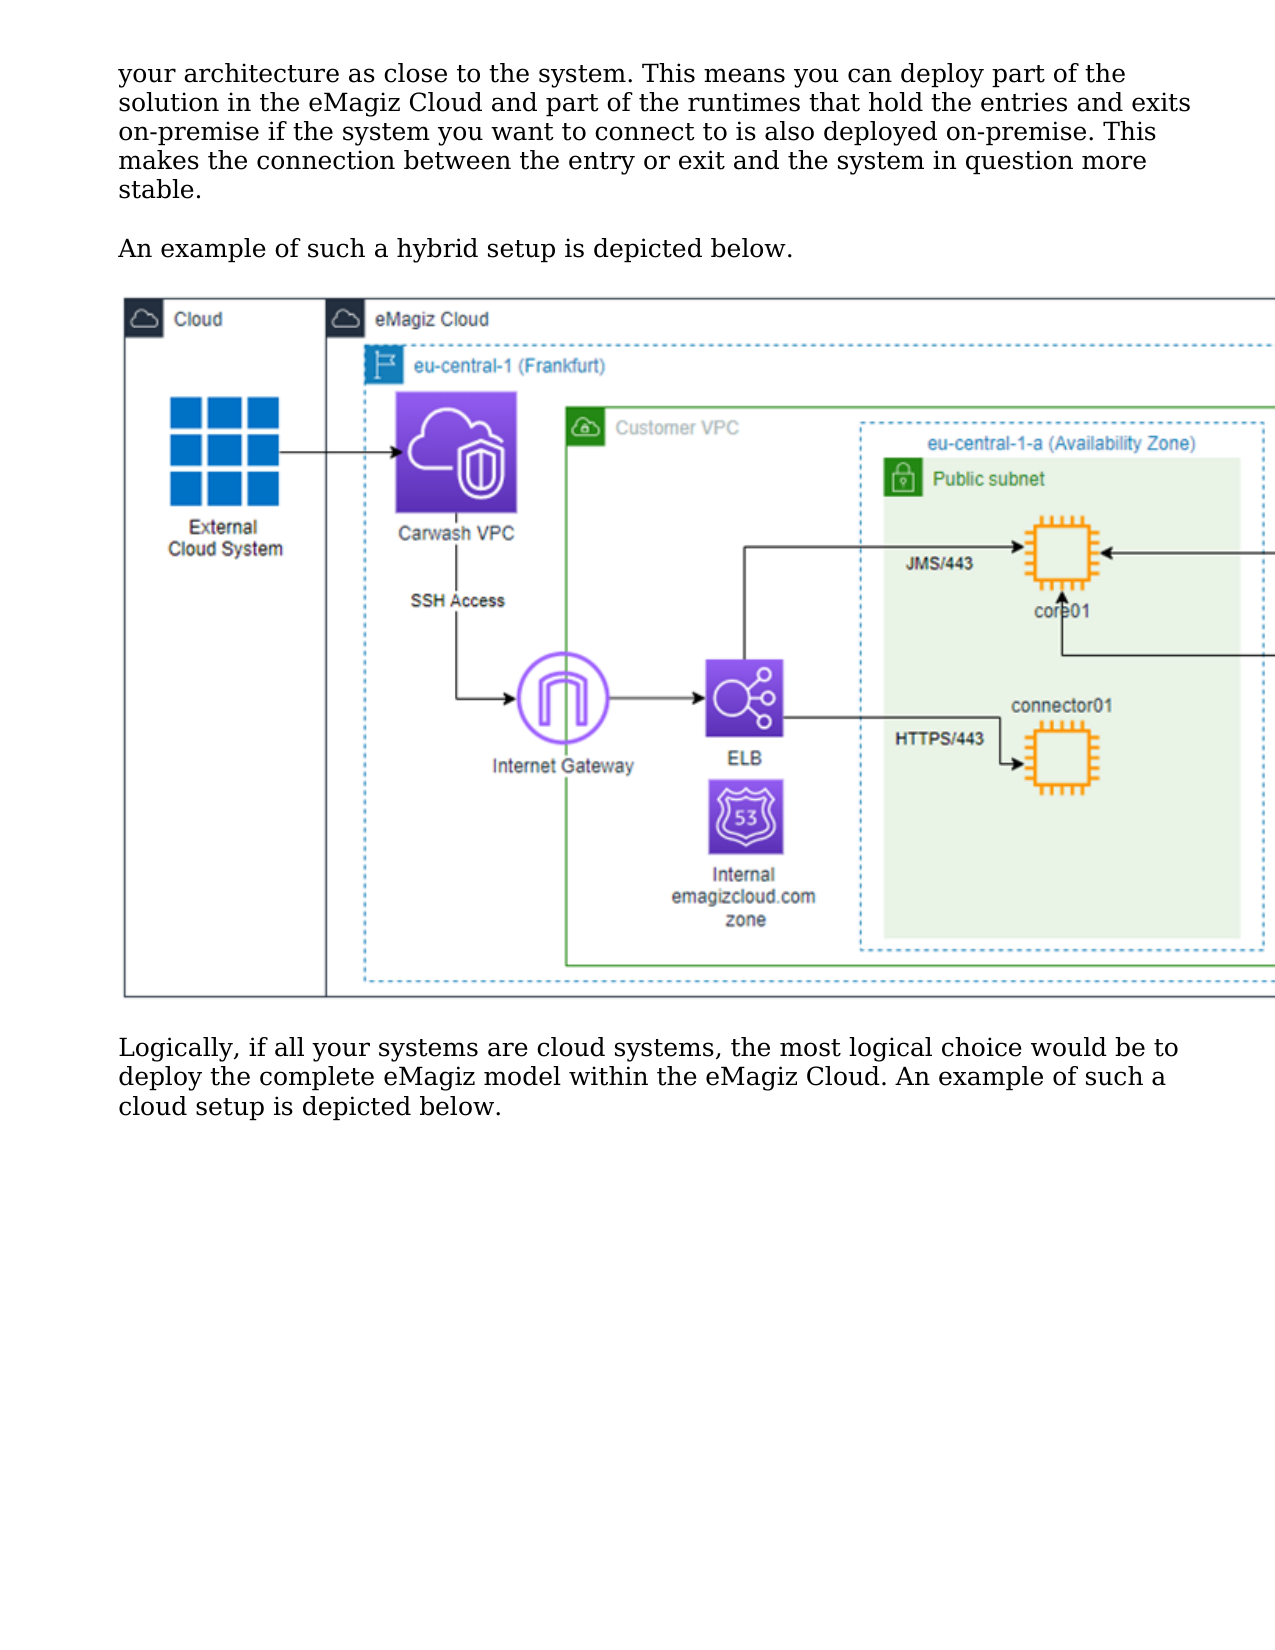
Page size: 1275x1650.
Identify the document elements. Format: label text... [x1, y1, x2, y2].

text An example of such a hybrid setup is depicted below. [118, 234, 1216, 263]
text Logically, if all your systems are cloud systems, the most logical choice would be to deploy the complete eMagiz model within the eMagiz Cloud. An example of such a cloud setup is depicted below. [118, 1033, 1216, 1121]
text your architecture as close to the system. This means you can deploy part of the solution in the eMagiz Cloud and part of the runtimes that hold the entries and exits on-premise if the system you want to connect to is also deployed on-premise. This makes the connection between the entry or exit and the system in question more stable. [118, 59, 1216, 205]
picture [118, 293, 1275, 1004]
